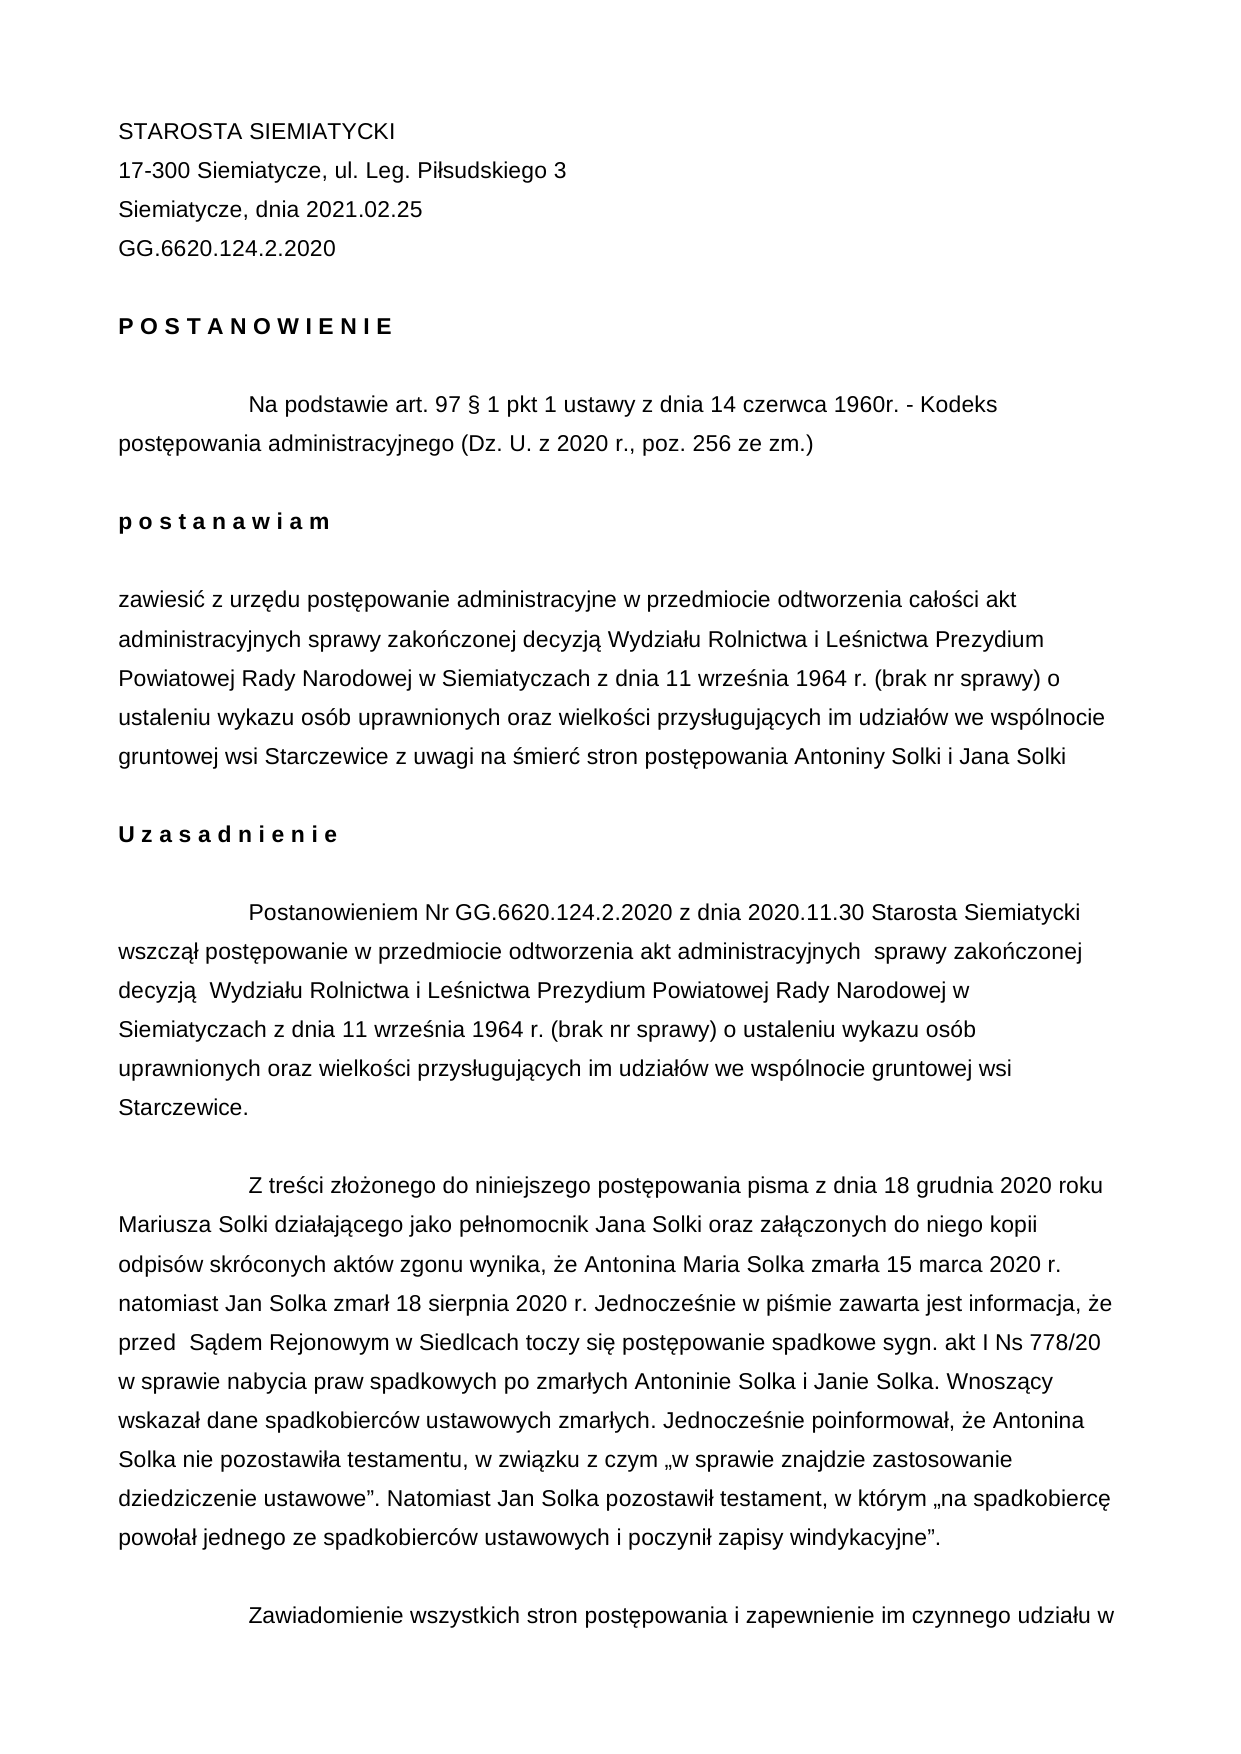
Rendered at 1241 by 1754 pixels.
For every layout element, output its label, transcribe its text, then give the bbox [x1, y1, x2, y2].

text P O S T A N O W I E N I E [118, 313, 1122, 339]
text STAROSTA SIEMIATYCKI [118, 118, 1122, 144]
text Na podstawie art. 97 § 1 pkt 1 ustawy z dnia 14 czerwca 1960r. - Kodeks postępowania administracyjnego (Dz. U. z 2020 r., poz. 256 ze zm.) [118, 392, 1122, 457]
text 17-300 Siemiatycze, ul. Leg. Piłsudskiego 3 [118, 157, 1122, 183]
text Siemiatycze, dnia 2021.02.25 [118, 196, 1122, 222]
text zawiesić z urzędu postępowanie administracyjne w przedmiocie odtworzenia całości akt administracyjnych sprawy zakończonej decyzją Wydziału Rolnictwa i Leśnictwa Prezydium Powiatowej Rady Narodowej w Siemiatyczach z dnia 11 września 1964 r. (brak nr sprawy) o ustaleniu wykazu osób uprawnionych oraz wielkości przysługujących im udziałów we wspólnocie gruntowej wsi Starczewice z uwagi na śmierć stron postępowania Antoniny Solki i Jana Solki [118, 587, 1122, 769]
text Zawiadomienie wszystkich stron postępowania i zapewnienie im czynnego udziału w [118, 1602, 1122, 1628]
text GG.6620.124.2.2020 [118, 235, 1122, 261]
text p o s t a n a w i a m [118, 509, 1122, 535]
text U z a s a d n i e n i e [118, 821, 1122, 847]
text Z treści złożonego do niniejszego postępowania pisma z dnia 18 grudnia 2020 roku Mariusza Solki działającego jako pełnomocnik Jana Solki oraz załączonych do niego kopii odpisów skróconych aktów zgonu wynika, że Antonina Maria Solka zmarła 15 marca 2020 r. natomiast Jan Solka zmarł 18 sierpnia 2020 r. Jednocześnie w piśmie zawarta jest informacja, że przed Sądem Rejonowym w Siedlcach toczy się postępowanie spadkowe sygn. akt I Ns 778/20 w sprawie nabycia praw spadkowych po zmarłych Antoninie Solka i Janie Solka. Wnoszący wskazał dane spadkobierców ustawowych zmarłych. Jednocześnie poinformował, że Antonina Solka nie pozostawiła testamentu, w związku z czym „w sprawie znajdzie zastosowanie dziedziczenie ustawowe”. Natomiast Jan Solka pozostawił testament, w którym „na spadkobiercę powołał jednego ze spadkobierców ustawowych i poczynił zapisy windykacyjne”. [118, 1173, 1122, 1550]
text Postanowieniem Nr GG.6620.124.2.2020 z dnia 2020.11.30 Starosta Siemiatycki wszczął postępowanie w przedmiocie odtworzenia akt administracyjnych sprawy zakończonej decyzją Wydziału Rolnictwa i Leśnictwa Prezydium Powiatowej Rady Narodowej w Siemiatyczach z dnia 11 września 1964 r. (brak nr sprawy) o ustaleniu wykazu osób uprawnionych oraz wielkości przysługujących im udziałów we wspólnocie gruntowej wsi Starczewice. [118, 899, 1122, 1121]
